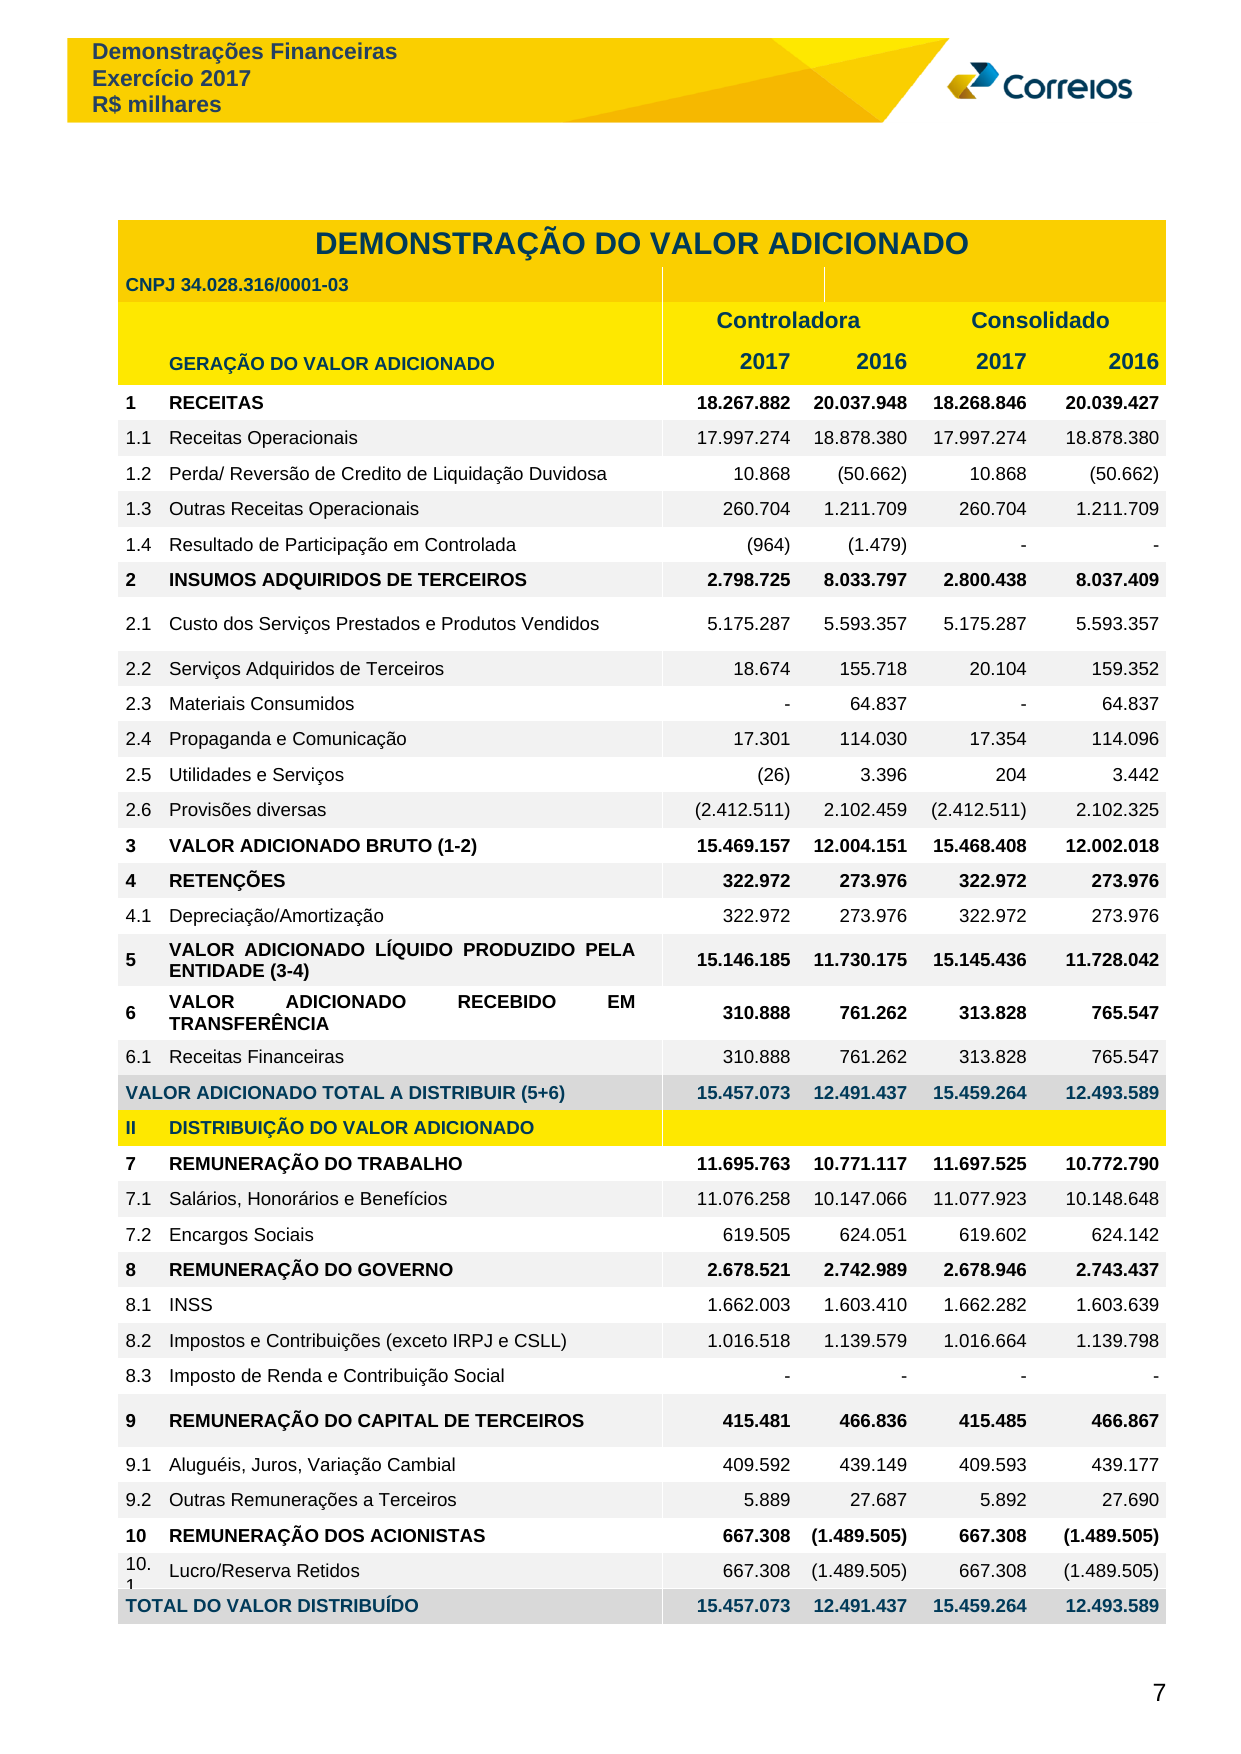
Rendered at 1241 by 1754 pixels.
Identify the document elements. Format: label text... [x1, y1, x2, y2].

table_cell Controladora [663, 302, 914, 338]
table_cell [1076, 267, 1166, 302]
table_cell 2017 [663, 338, 798, 385]
table_cell 466.836 [798, 1394, 914, 1447]
table_cell (26) [663, 757, 798, 792]
table_cell 2.798.725 [663, 562, 798, 597]
table_cell 11.076.258 [663, 1181, 798, 1217]
table_cell 409.592 [663, 1447, 798, 1482]
table_cell 20.104 [914, 651, 1034, 686]
table_cell Receitas Operacionais [162, 420, 643, 456]
table_cell INSUMOS ADQUIRIDOS DE TERCEIROS [162, 562, 643, 597]
table_cell [643, 302, 662, 338]
table_cell 11.695.763 [663, 1146, 798, 1181]
table_cell 11.697.525 [914, 1146, 1034, 1181]
table_cell 10.771.117 [798, 1146, 914, 1181]
table_cell 322.972 [663, 863, 798, 898]
table_cell 27.687 [798, 1482, 914, 1518]
table_cell 2.4 [118, 721, 162, 757]
table_cell [914, 1110, 1034, 1146]
table_cell (2.412.511) [663, 792, 798, 828]
table_cell Custo dos Serviços Prestados e Produtos Vendidos [162, 598, 643, 651]
table_cell 667.308 [663, 1553, 798, 1588]
table_cell 260.704 [663, 491, 798, 527]
table_cell [643, 267, 662, 302]
table_cell 18.878.380 [798, 420, 914, 456]
table_cell [643, 598, 662, 651]
table_cell [1034, 1110, 1166, 1146]
table_cell 7 [118, 1146, 162, 1181]
table_cell [118, 338, 162, 385]
table_cell 6 [118, 986, 162, 1039]
table_cell [643, 1075, 662, 1110]
table_cell (2.412.511) [914, 792, 1034, 828]
table_cell [643, 1252, 662, 1287]
table_cell Encargos Sociais [162, 1217, 643, 1252]
table_cell (964) [663, 527, 798, 562]
table_cell 5.593.357 [798, 598, 914, 651]
table_cell 17.354 [914, 721, 1034, 757]
table_cell 2016 [1034, 338, 1166, 385]
table_cell 15.457.073 [663, 1589, 798, 1624]
table_cell 5.889 [663, 1482, 798, 1518]
table_cell (1.489.505) [798, 1553, 914, 1588]
table_cell (50.662) [1034, 456, 1166, 491]
table_cell [643, 986, 662, 1039]
table_cell [643, 1288, 662, 1323]
table_cell 761.262 [798, 986, 914, 1039]
table_cell Aluguéis, Juros, Variação Cambial [162, 1447, 643, 1482]
table_cell 624.051 [798, 1217, 914, 1252]
table_cell 114.096 [1034, 721, 1166, 757]
table_cell Salários, Honorários e Benefícios [162, 1181, 643, 1217]
table_cell 15.459.264 [914, 1589, 1034, 1624]
table_cell [643, 828, 662, 863]
table_cell 8.033.797 [798, 562, 914, 597]
table_cell 2.742.989 [798, 1252, 914, 1287]
table_cell INSS [162, 1288, 643, 1323]
table_cell 20.037.948 [798, 385, 914, 420]
table_cell 12.491.437 [798, 1075, 914, 1110]
table_cell 2016 [798, 338, 914, 385]
table_cell Receitas Financeiras [162, 1040, 643, 1075]
table_cell 667.308 [914, 1518, 1034, 1553]
table_cell 8.037.409 [1034, 562, 1166, 597]
table_cell [643, 338, 662, 385]
table_cell 2.678.946 [914, 1252, 1034, 1287]
table_cell 322.972 [663, 899, 798, 934]
table_cell 10.148.648 [1034, 1181, 1166, 1217]
table_cell [663, 267, 824, 302]
table_cell 415.485 [914, 1394, 1034, 1447]
table_cell Outras Remunerações a Terceiros [162, 1482, 643, 1518]
table_cell - [1034, 527, 1166, 562]
table_cell 273.976 [1034, 863, 1166, 898]
table_cell 1.603.639 [1034, 1288, 1166, 1323]
table_cell Imposto de Renda e Contribuição Social [162, 1358, 643, 1394]
table_cell 5.175.287 [663, 598, 798, 651]
table_cell 322.972 [914, 863, 1034, 898]
table_cell 12.491.437 [798, 1589, 914, 1624]
table_cell [643, 1447, 662, 1482]
table_cell 155.718 [798, 651, 914, 686]
table_cell 64.837 [1034, 686, 1166, 721]
table_cell Propaganda e Comunicação [162, 721, 643, 757]
table_cell [643, 1181, 662, 1217]
table_cell [643, 863, 662, 898]
table_cell 5.593.357 [1034, 598, 1166, 651]
table_cell 15.468.408 [914, 828, 1034, 863]
table_cell [643, 1323, 662, 1358]
table_cell 6.1 [118, 1040, 162, 1075]
table_cell 9.2 [118, 1482, 162, 1518]
table_cell 1.603.410 [798, 1288, 914, 1323]
table_cell 17.997.274 [663, 420, 798, 456]
table_cell - [914, 527, 1034, 562]
table_cell 765.547 [1034, 1040, 1166, 1075]
table_cell 1.3 [118, 491, 162, 527]
table_cell Provisões diversas [162, 792, 643, 828]
table_cell 15.146.185 [663, 934, 798, 986]
table_cell 3.442 [1034, 757, 1166, 792]
table_cell 1.016.518 [663, 1323, 798, 1358]
table_cell 114.030 [798, 721, 914, 757]
table_cell 1.211.709 [1034, 491, 1166, 527]
table_cell [643, 934, 662, 986]
table_cell [825, 267, 914, 302]
table_cell CNPJ 34.028.316/0001-03 [118, 267, 643, 302]
table_cell (1.489.505) [1034, 1518, 1166, 1553]
table_cell VALOR ADICIONADO BRUTO (1-2) [162, 828, 643, 863]
table_cell 260.704 [914, 491, 1034, 527]
table_cell 765.547 [1034, 986, 1166, 1039]
table_cell 18.267.882 [663, 385, 798, 420]
table_cell 313.828 [914, 986, 1034, 1039]
table_cell [643, 792, 662, 828]
table_cell 415.481 [663, 1394, 798, 1447]
table_cell (1.489.505) [798, 1518, 914, 1553]
table_cell 17.997.274 [914, 420, 1034, 456]
table_cell 10.772.790 [1034, 1146, 1166, 1181]
table_cell 2.102.325 [1034, 792, 1166, 828]
table_cell Perda/ Reversão de Credito de Liquidação Duvidosa [162, 456, 643, 491]
table_cell 12.002.018 [1034, 828, 1166, 863]
table_cell 4 [118, 863, 162, 898]
table_cell [643, 899, 662, 934]
table_cell Utilidades e Serviços [162, 757, 643, 792]
table_cell 273.976 [798, 863, 914, 898]
table_cell REMUNERAÇÃO DOS ACIONISTAS [162, 1518, 643, 1553]
table_cell 761.262 [798, 1040, 914, 1075]
table_cell [663, 1110, 798, 1146]
table_cell 2.743.437 [1034, 1252, 1166, 1287]
table_cell 10.1 [118, 1553, 162, 1588]
table_cell Impostos e Contribuições (exceto IRPJ e CSLL) [162, 1323, 643, 1358]
table_cell [643, 1146, 662, 1181]
table_cell [643, 1040, 662, 1075]
table_cell 667.308 [663, 1518, 798, 1553]
table_cell [643, 686, 662, 721]
table_cell [914, 267, 1076, 302]
table_cell [643, 1394, 662, 1447]
table_cell 2.2 [118, 651, 162, 686]
table_cell 5.892 [914, 1482, 1034, 1518]
table_cell 12.493.589 [1034, 1589, 1166, 1624]
table_cell [643, 651, 662, 686]
table_cell 2.6 [118, 792, 162, 828]
table_cell REMUNERAÇÃO DO TRABALHO [162, 1146, 643, 1181]
table_cell 310.888 [663, 986, 798, 1039]
table_cell 159.352 [1034, 651, 1166, 686]
table_cell 1.2 [118, 456, 162, 491]
table_cell [643, 1110, 662, 1146]
table_cell [643, 1482, 662, 1518]
table_cell 15.469.157 [663, 828, 798, 863]
table_cell VALOR ADICIONADO TOTAL A DISTRIBUIR (5+6) [118, 1075, 643, 1110]
table_cell - [663, 686, 798, 721]
table_cell 1.211.709 [798, 491, 914, 527]
table_cell GERAÇÃO DO VALOR ADICIONADO [162, 338, 643, 385]
table_cell 7.2 [118, 1217, 162, 1252]
table_cell 1.016.664 [914, 1323, 1034, 1358]
table_cell 9.1 [118, 1447, 162, 1482]
table_cell 17.301 [663, 721, 798, 757]
table_cell - [1034, 1358, 1166, 1394]
table_cell 2.102.459 [798, 792, 914, 828]
table_cell (1.489.505) [1034, 1553, 1166, 1588]
table_cell 2.800.438 [914, 562, 1034, 597]
table_cell 273.976 [798, 899, 914, 934]
picture [67, 38, 1159, 123]
table_cell [643, 1589, 662, 1624]
table_cell (50.662) [798, 456, 914, 491]
table_cell 11.077.923 [914, 1181, 1034, 1217]
table_cell 2.678.521 [663, 1252, 798, 1287]
table_cell 1.139.798 [1034, 1323, 1166, 1358]
table_cell 439.149 [798, 1447, 914, 1482]
table_cell 1.139.579 [798, 1323, 914, 1358]
table_cell 1 [118, 385, 162, 420]
table_cell - [914, 1358, 1034, 1394]
table_cell 10.147.066 [798, 1181, 914, 1217]
table_cell REMUNERAÇÃO DO GOVERNO [162, 1252, 643, 1287]
table_cell 10.868 [663, 456, 798, 491]
table_cell DISTRIBUIÇÃO DO VALOR ADICIONADO [162, 1110, 643, 1146]
table_header DEMONSTRAÇÃO DO VALOR ADICIONADO [118, 220, 1166, 267]
table_cell (1.479) [798, 527, 914, 562]
table_cell Depreciação/Amortização [162, 899, 643, 934]
table_cell 204 [914, 757, 1034, 792]
table_cell 8.1 [118, 1288, 162, 1323]
table_cell 10 [118, 1518, 162, 1553]
table_cell 273.976 [1034, 899, 1166, 934]
table_cell 2.5 [118, 757, 162, 792]
table_cell 667.308 [914, 1553, 1034, 1588]
table_cell Outras Receitas Operacionais [162, 491, 643, 527]
table_cell 3.396 [798, 757, 914, 792]
table_cell 15.145.436 [914, 934, 1034, 986]
table_cell [643, 456, 662, 491]
table_cell 8 [118, 1252, 162, 1287]
table_cell II [118, 1110, 162, 1146]
table_cell 2 [118, 562, 162, 597]
table_cell Serviços Adquiridos de Terceiros [162, 651, 643, 686]
table_cell [643, 562, 662, 597]
table_cell - [914, 686, 1034, 721]
table_cell - [663, 1358, 798, 1394]
table_cell 1.4 [118, 527, 162, 562]
table_cell RETENÇÕES [162, 863, 643, 898]
table_cell - [798, 1358, 914, 1394]
table_cell TOTAL DO VALOR DISTRIBUÍDO [118, 1589, 643, 1624]
table_cell 5.175.287 [914, 598, 1034, 651]
table_cell 64.837 [798, 686, 914, 721]
table_cell 619.602 [914, 1217, 1034, 1252]
table_cell Materiais Consumidos [162, 686, 643, 721]
table_cell [643, 1217, 662, 1252]
table_cell 2017 [914, 338, 1034, 385]
table_cell 12.493.589 [1034, 1075, 1166, 1110]
table_cell 8.3 [118, 1358, 162, 1394]
table_cell 3 [118, 828, 162, 863]
table_cell 466.867 [1034, 1394, 1166, 1447]
table_cell [643, 1553, 662, 1588]
table_cell 18.878.380 [1034, 420, 1166, 456]
table_cell REMUNERAÇÃO DO CAPITAL DE TERCEIROS [162, 1394, 643, 1447]
table_cell 2.3 [118, 686, 162, 721]
table_cell 1.1 [118, 420, 162, 456]
table_cell 2.1 [118, 598, 162, 651]
table_cell RECEITAS [162, 385, 643, 420]
table_cell VALOR ADICIONADO RECEBIDO EM TRANSFERÊNCIA [162, 986, 643, 1039]
table_cell 11.728.042 [1034, 934, 1166, 986]
table_cell [643, 527, 662, 562]
table_cell 11.730.175 [798, 934, 914, 986]
table_cell 619.505 [663, 1217, 798, 1252]
table_cell 18.674 [663, 651, 798, 686]
table_cell 7.1 [118, 1181, 162, 1217]
table_cell [643, 1358, 662, 1394]
table_cell 27.690 [1034, 1482, 1166, 1518]
table_cell [162, 302, 643, 338]
table_cell 313.828 [914, 1040, 1034, 1075]
table_cell 20.039.427 [1034, 385, 1166, 420]
table_cell Lucro/Reserva Retidos [162, 1553, 643, 1588]
table_cell [118, 302, 162, 338]
table_cell 5 [118, 934, 162, 986]
table_cell [643, 1518, 662, 1553]
table_cell 15.457.073 [663, 1075, 798, 1110]
table_cell [643, 757, 662, 792]
table_cell 12.004.151 [798, 828, 914, 863]
table_cell [643, 491, 662, 527]
table_cell 9 [118, 1394, 162, 1447]
table_cell 322.972 [914, 899, 1034, 934]
table_cell 624.142 [1034, 1217, 1166, 1252]
table_cell 15.459.264 [914, 1075, 1034, 1110]
table_cell [798, 1110, 914, 1146]
table_cell VALOR ADICIONADO LÍQUIDO PRODUZIDO PELA ENTIDADE (3-4) [162, 934, 643, 986]
table_cell 310.888 [663, 1040, 798, 1075]
table_cell 10.868 [914, 456, 1034, 491]
table_cell [643, 721, 662, 757]
table_cell [643, 420, 662, 456]
table_cell 4.1 [118, 899, 162, 934]
table_cell 439.177 [1034, 1447, 1166, 1482]
table_cell [643, 385, 662, 420]
table_cell 8.2 [118, 1323, 162, 1358]
table_cell Consolidado [914, 302, 1166, 338]
table_cell 1.662.282 [914, 1288, 1034, 1323]
table_cell 409.593 [914, 1447, 1034, 1482]
table_cell Resultado de Participação em Controlada [162, 527, 643, 562]
table_cell 1.662.003 [663, 1288, 798, 1323]
table_cell 18.268.846 [914, 385, 1034, 420]
